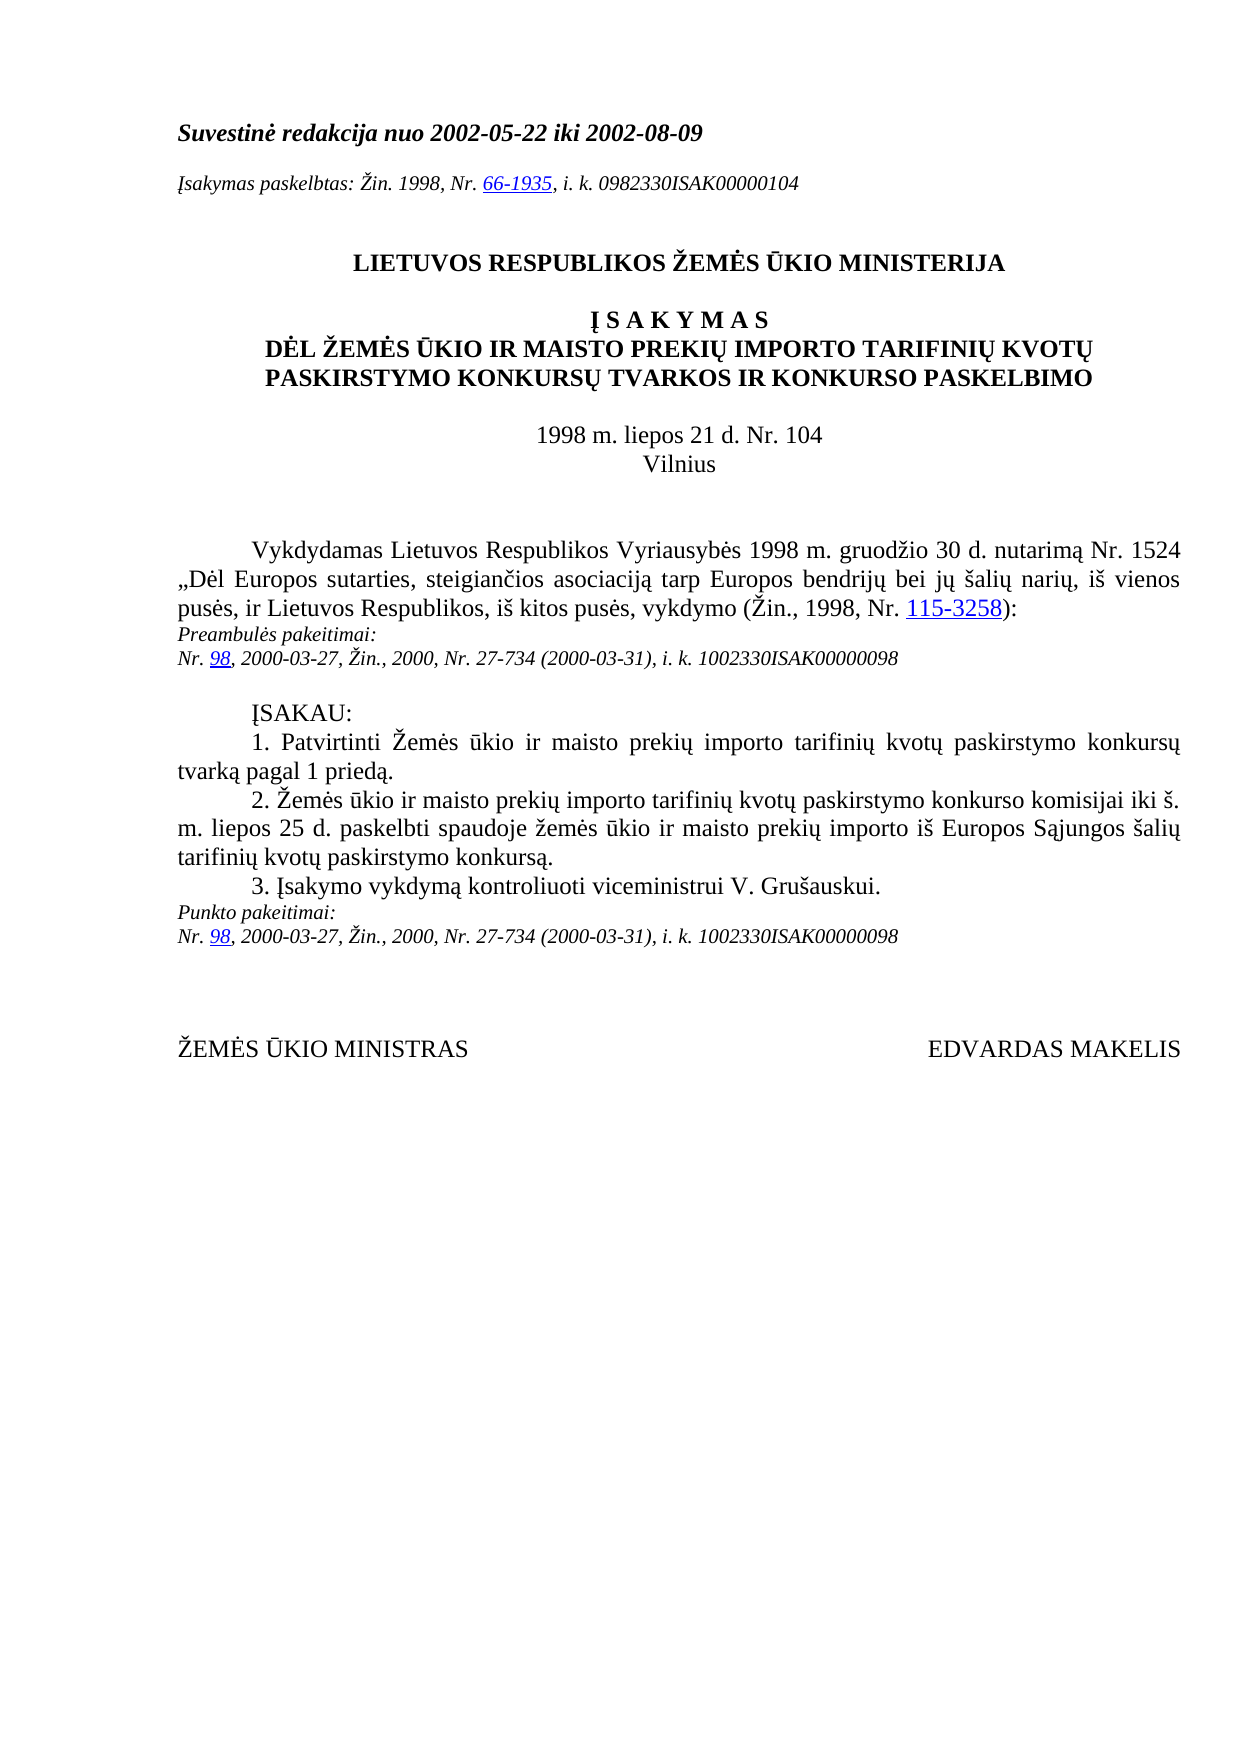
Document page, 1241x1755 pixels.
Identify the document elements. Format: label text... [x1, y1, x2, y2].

text Įsakymas paskelbtas: Žin. 1998, Nr. 66-1935, i. k. 0982330ISAK00000104 [177, 171, 1181, 195]
text Preambulės pakeitimai: [177, 622, 1181, 646]
text Vilnius [177, 449, 1181, 478]
text Nr. 98, 2000-03-27, Žin., 2000, Nr. 27-734 (2000-03-31), i. k. 1002330ISAK00000098 [177, 646, 1181, 670]
text 3. Įsakymo vykdymą kontroliuoti viceministrui V. Grušauskui. [177, 871, 1181, 900]
text Nr. 98, 2000-03-27, Žin., 2000, Nr. 27-734 (2000-03-31), i. k. 1002330ISAK00000098 [177, 924, 1181, 948]
text ĮSAKAU: [177, 698, 1181, 727]
text Punkto pakeitimai: [177, 900, 1181, 924]
text 2. Žemės ūkio ir maisto prekių importo tarifinių kvotų paskirstymo konkurso komisijai iki š. m. liepos 25 d. paskelbti spaudoje žemės ūkio ir maisto prekių importo iš Europos Sąjungos šalių tarifinių kvotų paskirstymo konkursą. [177, 785, 1181, 871]
text LIETUVOS RESPUBLIKOS ŽEMĖS ŪKIO MINISTERIJA [177, 248, 1181, 277]
text Vykdydamas Lietuvos Respublikos Vyriausybės 1998 m. gruodžio 30 d. nutarimą Nr. 1524 „Dėl Europos sutarties, steigiančios asociaciją tarp Europos bendrijų bei jų šalių narių, iš vienos pusės, ir Lietuvos Respublikos, iš kitos pusės, vykdymo (Žin., 1998, Nr. 115-3258): [177, 535, 1181, 622]
text 1998 m. liepos 21 d. Nr. 104 [177, 420, 1181, 449]
text Suvestinė redakcija nuo 2002-05-22 iki 2002-08-09 [177, 118, 1181, 147]
text DĖL ŽEMĖS ŪKIO IR MAISTO PREKIŲ IMPORTO TARIFINIŲ KVOTŲ PASKIRSTYMO KONKURSŲ TVARKOS IR KONKURSO PASKELBIMO [177, 334, 1181, 392]
text ŽEMĖS ŪKIO MINISTRAS EDVARDAS MAKELIS [177, 1034, 1181, 1063]
text Į S A K Y M A S [177, 305, 1181, 334]
text 1. Patvirtinti Žemės ūkio ir maisto prekių importo tarifinių kvotų paskirstymo konkursų tvarką pagal 1 priedą. [177, 727, 1181, 785]
